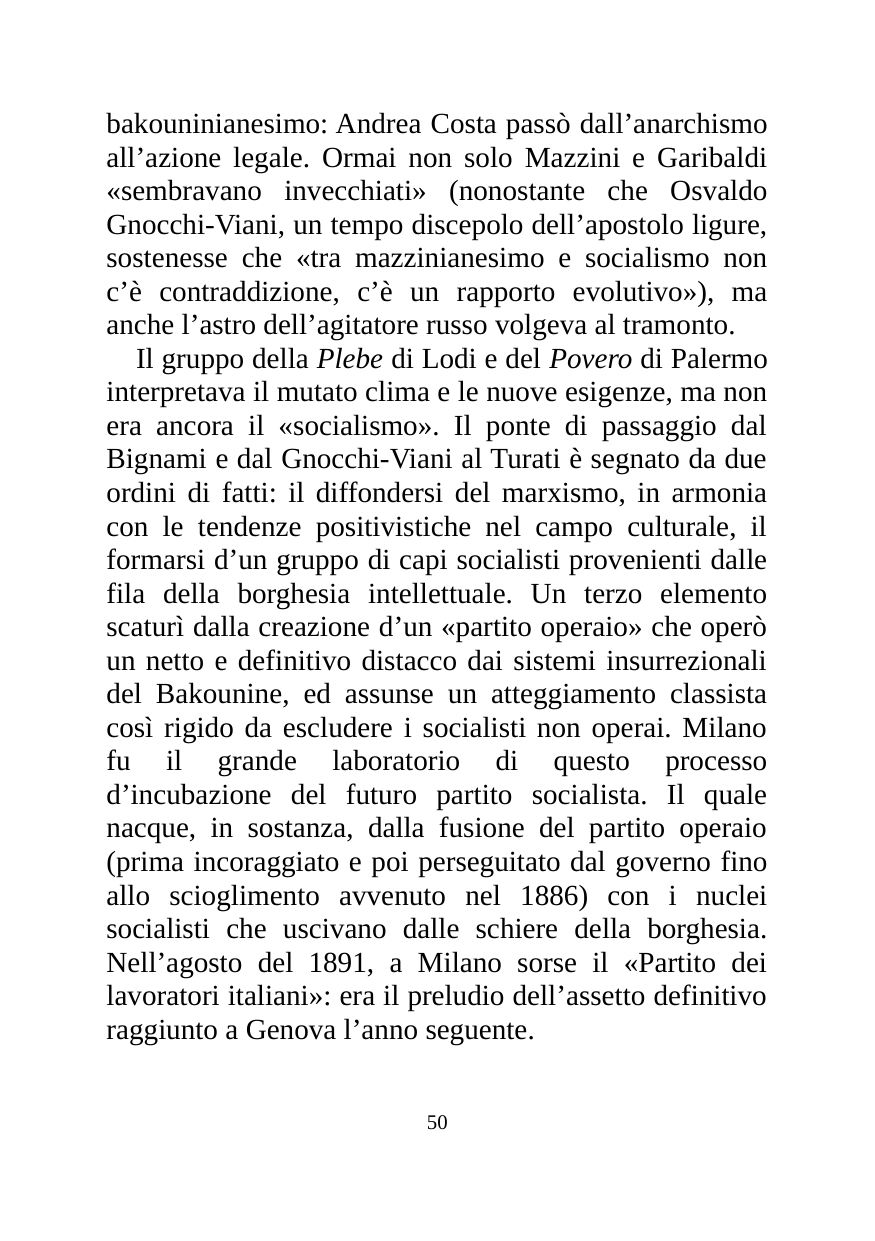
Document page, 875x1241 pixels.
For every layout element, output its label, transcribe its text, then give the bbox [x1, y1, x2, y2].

text Il gruppo della Plebe di Lodi e del Povero di Palermo interpretava il mutato clima e le nuove esigenze, ma non era ancora il «socialismo». Il ponte di passaggio dal Bignami e dal Gnocchi-Viani al Turati è segnato da due ordini di fatti: il diffondersi del marxismo, in armonia con le tendenze positivistiche nel campo culturale, il formarsi d’un gruppo di capi socialisti provenienti dalle fila della borghesia intellettuale. Un terzo elemento scaturì dalla creazione d’un «partito operaio» che operò un netto e definitivo distacco dai sistemi insurrezionali del Bakounine, ed assunse un atteggiamento classista così rigido da escludere i socialisti non operai. Milano fu il grande laboratorio di questo processo d’incubazione del futuro partito socialista. Il quale nacque, in sostanza, dalla fusione del partito operaio (prima incoraggiato e poi perseguitato dal governo fino allo scioglimento avvenuto nel 1886) con i nuclei socialisti che uscivano dalle schiere della borghesia. Nell’agosto del 1891, a Milano sorse il «Partito dei lavoratori italiani»: era il preludio dell’assetto definitivo raggiunto a Genova l’anno seguente. [106, 341, 768, 1045]
text bakouninianesimo: Andrea Costa passò dall’anarchismo all’azione legale. Ormai non solo Mazzini e Garibaldi «sembravano invecchiati» (nonostante che Osvaldo Gnocchi-Viani, un tempo discepolo dell’apostolo ligure, sostenesse che «tra mazzinianesimo e socialismo non c’è contraddizione, c’è un rapporto evolutivo»), ma anche l’astro dell’agitatore russo volgeva al tramonto. [106, 106, 768, 341]
